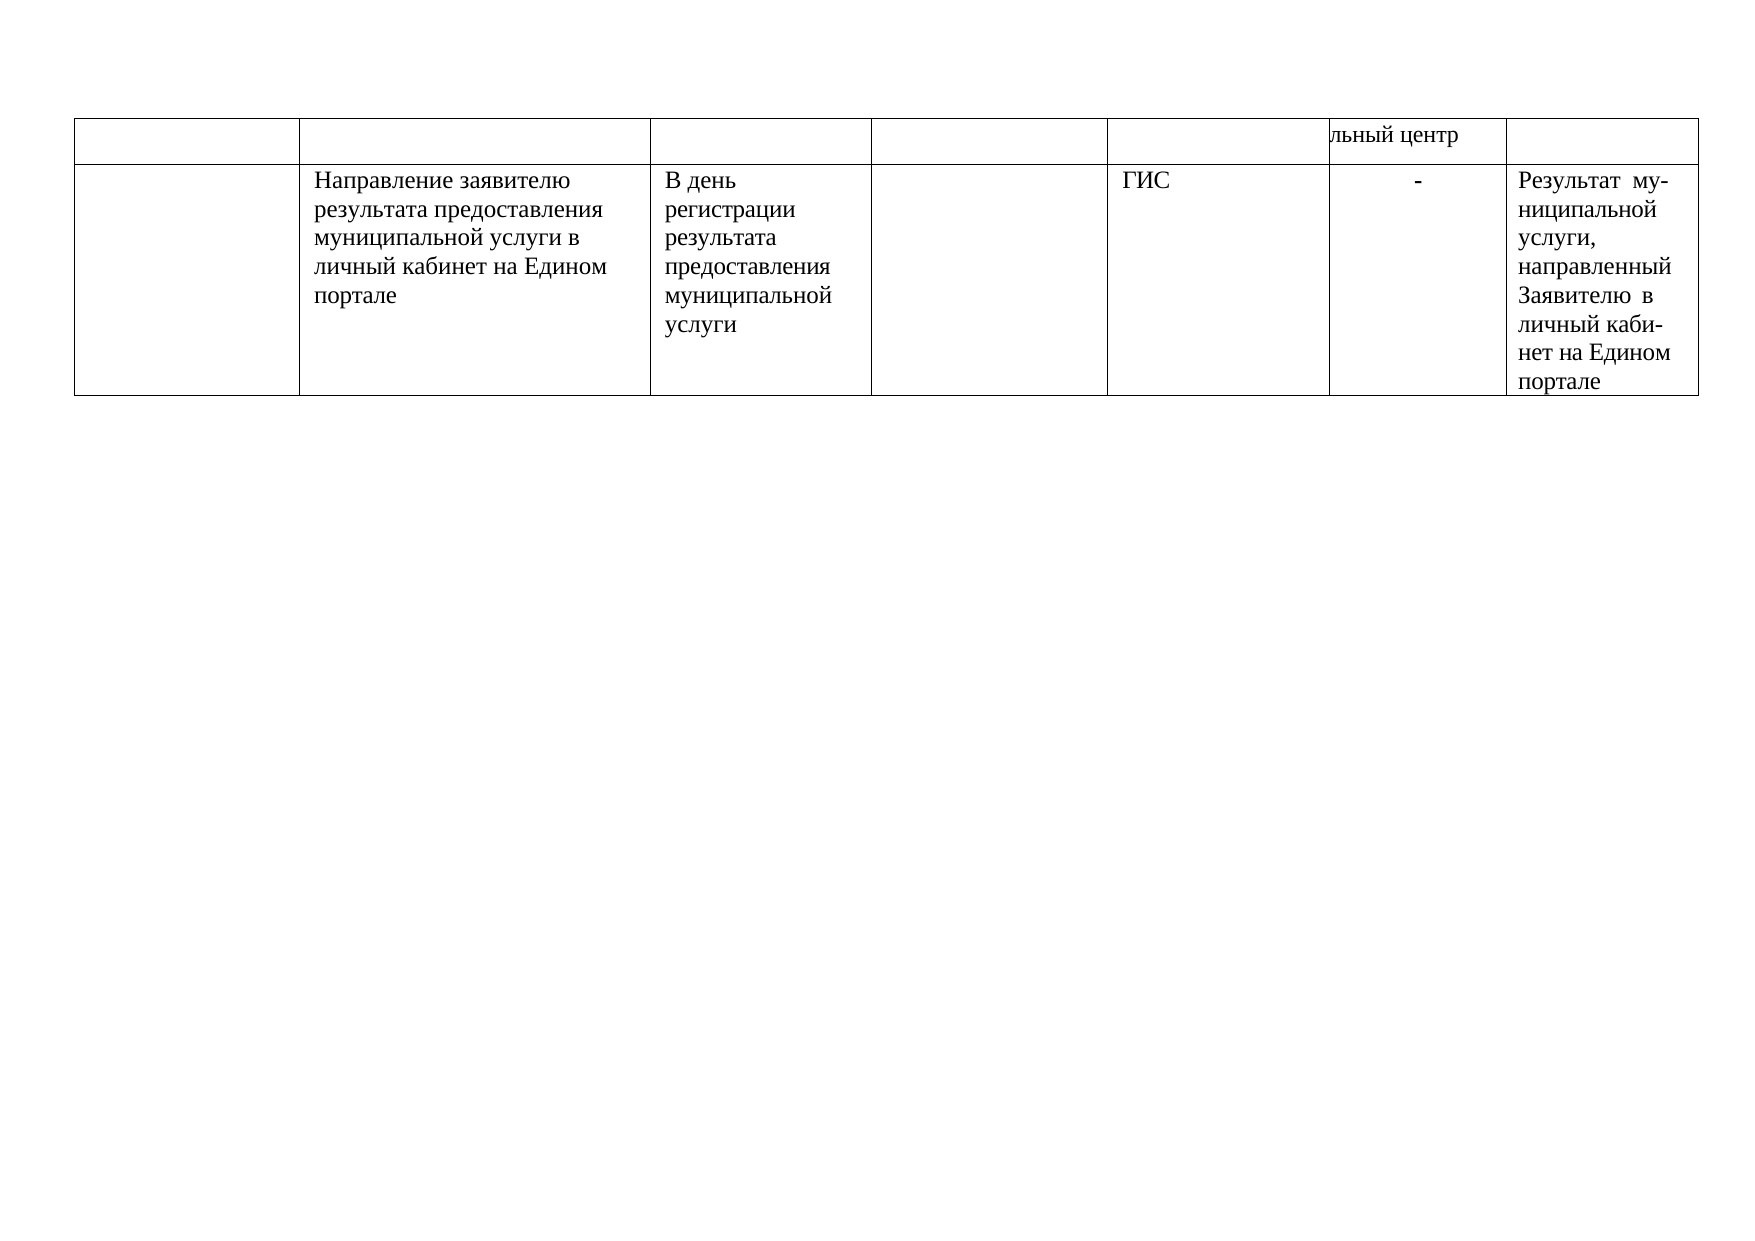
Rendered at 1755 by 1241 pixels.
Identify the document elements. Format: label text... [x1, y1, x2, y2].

table_cell - [1330, 165, 1506, 395]
table_cell [651, 119, 871, 164]
table_cell [1108, 119, 1329, 164]
table_cell ГИС [1108, 165, 1329, 395]
table_cell [872, 119, 1107, 164]
table_cell Результат му-ниципальной услуги, направленный Заявителю в личный каби-нет на Едином портале [1507, 165, 1698, 395]
table_cell [75, 119, 299, 164]
table_cell Направление заявителю результата предоставления муниципальной услуги в личный кабинет на Едином портале [300, 165, 650, 395]
table_cell [75, 165, 299, 395]
table_cell [300, 119, 650, 164]
table_cell [872, 165, 1107, 395]
table_cell [1507, 119, 1698, 164]
table_cell В день регистрации результата предоставления муниципальной услуги [651, 165, 871, 395]
table_cell льный центр [1330, 119, 1506, 164]
